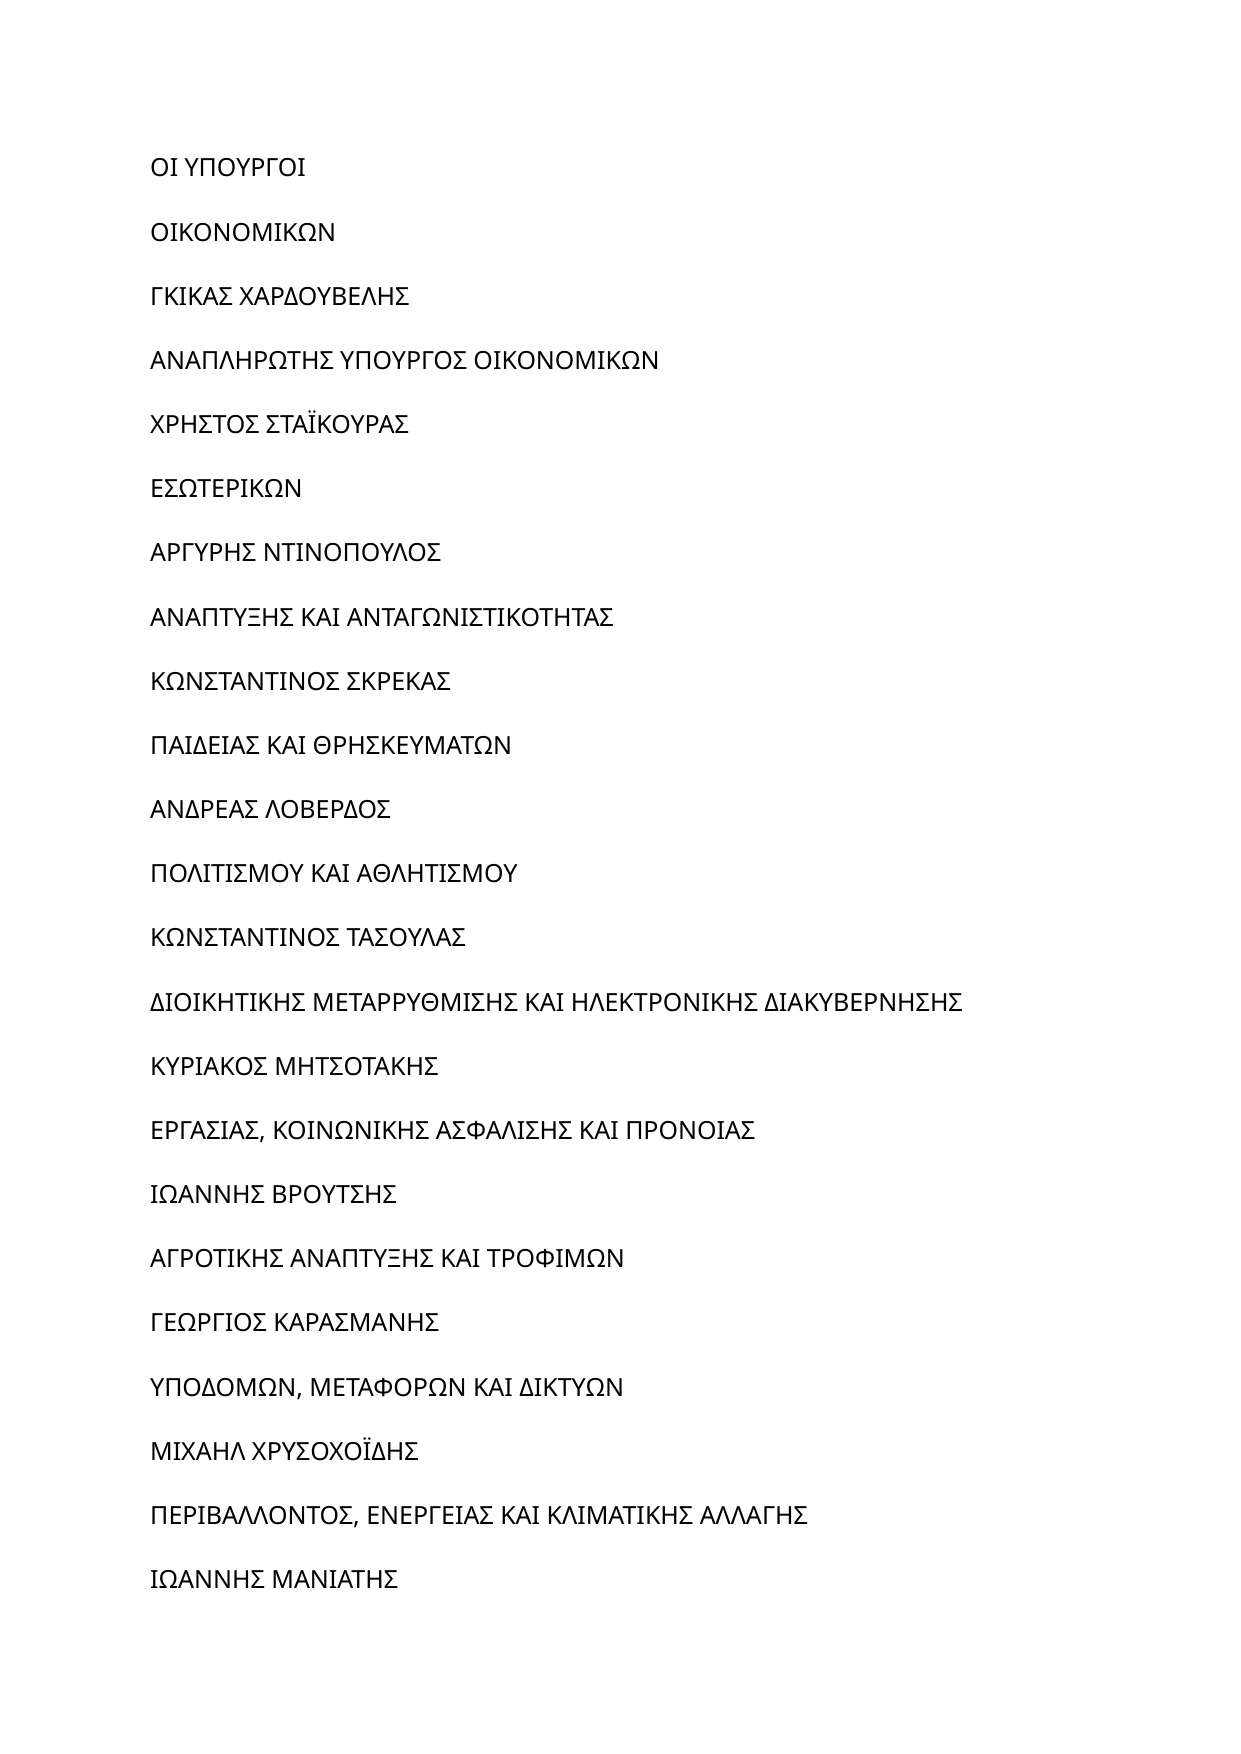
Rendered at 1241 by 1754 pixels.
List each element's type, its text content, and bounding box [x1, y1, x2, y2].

text ΙΩΑΝΝΗΣ ΜΑΝΙΑΤΗΣ [150, 1562, 1090, 1596]
text ΑΝΑΠΛΗΡΩΤΗΣ ΥΠΟΥΡΓΟΣ ΟΙΚΟΝΟΜΙΚΩΝ [150, 342, 1090, 377]
text ΚΩΝΣΤΑΝΤΙΝΟΣ ΤΑΣΟΥΛΑΣ [150, 920, 1090, 954]
text ΠΑΙΔΕΙΑΣ ΚΑΙ ΘΡΗΣΚΕΥΜΑΤΩΝ [150, 727, 1090, 762]
text ΑΝΔΡΕΑΣ ΛΟΒΕΡΔΟΣ [150, 792, 1090, 826]
text ΚΩΝΣΤΑΝΤΙΝΟΣ ΣΚΡΕΚΑΣ [150, 663, 1090, 697]
text ΑΓΡΟΤΙΚΗΣ ΑΝΑΠΤΥΞΗΣ ΚΑΙ ΤΡΟΦΙΜΩΝ [150, 1241, 1090, 1275]
text ΓΕΩΡΓΙΟΣ ΚΑΡΑΣΜΑΝΗΣ [150, 1305, 1090, 1339]
text ΟΙΚΟΝΟΜΙΚΩΝ [150, 214, 1090, 248]
text ΕΡΓΑΣΙΑΣ, ΚΟΙΝΩΝΙΚΗΣ ΑΣΦΑΛΙΣΗΣ ΚΑΙ ΠΡΟΝΟΙΑΣ [150, 1112, 1090, 1147]
text ΙΩΑΝΝΗΣ ΒΡΟΥΤΣΗΣ [150, 1177, 1090, 1211]
text ΠΕΡΙΒΑΛΛΟΝΤΟΣ, ΕΝΕΡΓΕΙΑΣ ΚΑΙ ΚΛΙΜΑΤΙΚΗΣ ΑΛΛΑΓΗΣ [150, 1497, 1090, 1532]
text ΓΚΙΚΑΣ ΧΑΡΔΟΥΒΕΛΗΣ [150, 278, 1090, 312]
text ΥΠΟΔΟΜΩΝ, ΜΕΤΑΦΟΡΩΝ ΚΑΙ ΔΙΚΤΥΩΝ [150, 1369, 1090, 1403]
text ΚΥΡΙΑΚΟΣ ΜΗΤΣΟΤΑΚΗΣ [150, 1048, 1090, 1082]
text ΕΣΩΤΕΡΙΚΩΝ [150, 471, 1090, 505]
text ΟΙ ΥΠΟΥΡΓΟΙ [150, 150, 1090, 184]
text ΜΙΧΑΗΛ ΧΡΥΣΟΧΟΪΔΗΣ [150, 1433, 1090, 1467]
text ΑΝΑΠΤΥΞΗΣ ΚΑΙ ΑΝΤΑΓΩΝΙΣΤΙΚΟΤΗΤΑΣ [150, 599, 1090, 633]
text ΧΡΗΣΤΟΣ ΣΤΑΪΚΟΥΡΑΣ [150, 407, 1090, 441]
text ΑΡΓΥΡΗΣ ΝΤΙΝΟΠΟΥΛΟΣ [150, 535, 1090, 569]
text ΔΙΟΙΚΗΤΙΚΗΣ ΜΕΤΑΡΡΥΘΜΙΣΗΣ ΚΑΙ ΗΛΕΚΤΡΟΝΙΚΗΣ ΔΙΑΚΥΒΕΡΝΗΣΗΣ [150, 984, 1090, 1018]
text ΠΟΛΙΤΙΣΜΟΥ ΚΑΙ ΑΘΛΗΤΙΣΜΟΥ [150, 856, 1090, 890]
